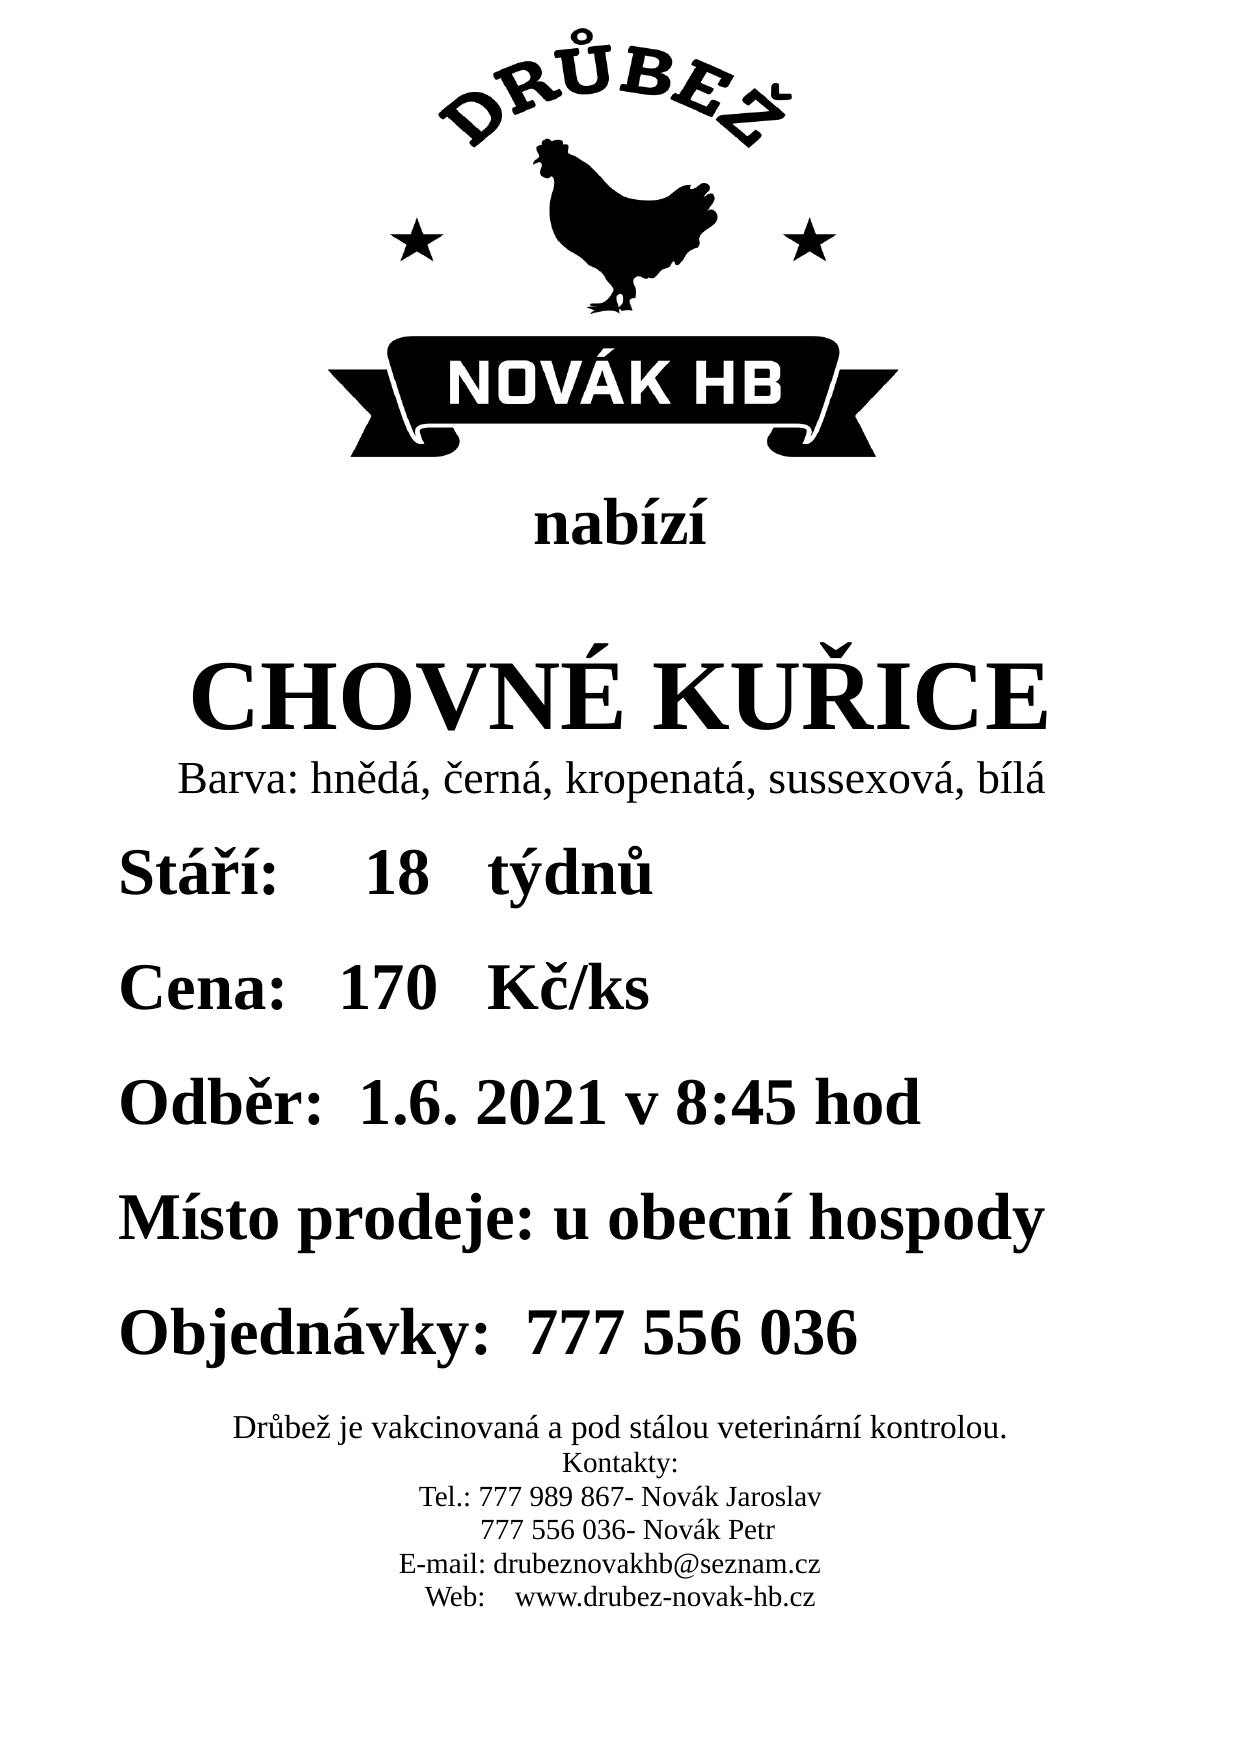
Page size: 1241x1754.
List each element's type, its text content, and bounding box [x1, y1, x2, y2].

text 777 556 036- Novák Petr [118, 1512, 1122, 1546]
text Místo prodeje: u obecní hospody [118, 1177, 1122, 1254]
text Kontakty: [118, 1445, 1122, 1479]
text Cena: 170 Kč/ks [118, 947, 1122, 1024]
text CHOVNÉ KUŘICE [118, 636, 1122, 751]
text Odběr: 1.6. 2021 v 8:45 hod [118, 1062, 1122, 1139]
text Drůbež je vakcinovaná a pod stálou veterinární kontrolou. [118, 1407, 1122, 1445]
text Stáří: 18 týdnů [118, 832, 1122, 909]
text Barva: hnědá, černá, kropenatá, sussexová, bílá [118, 751, 1122, 803]
text Objednávky: 777 556 036 [118, 1292, 1122, 1369]
text Web: www.drubez-novak-hb.cz [118, 1579, 1122, 1613]
text E-mail: drubeznovakhb@seznam.cz [118, 1546, 1122, 1579]
text nabízí [118, 482, 1122, 559]
text Tel.: 777 989 867- Novák Jaroslav [118, 1479, 1122, 1512]
